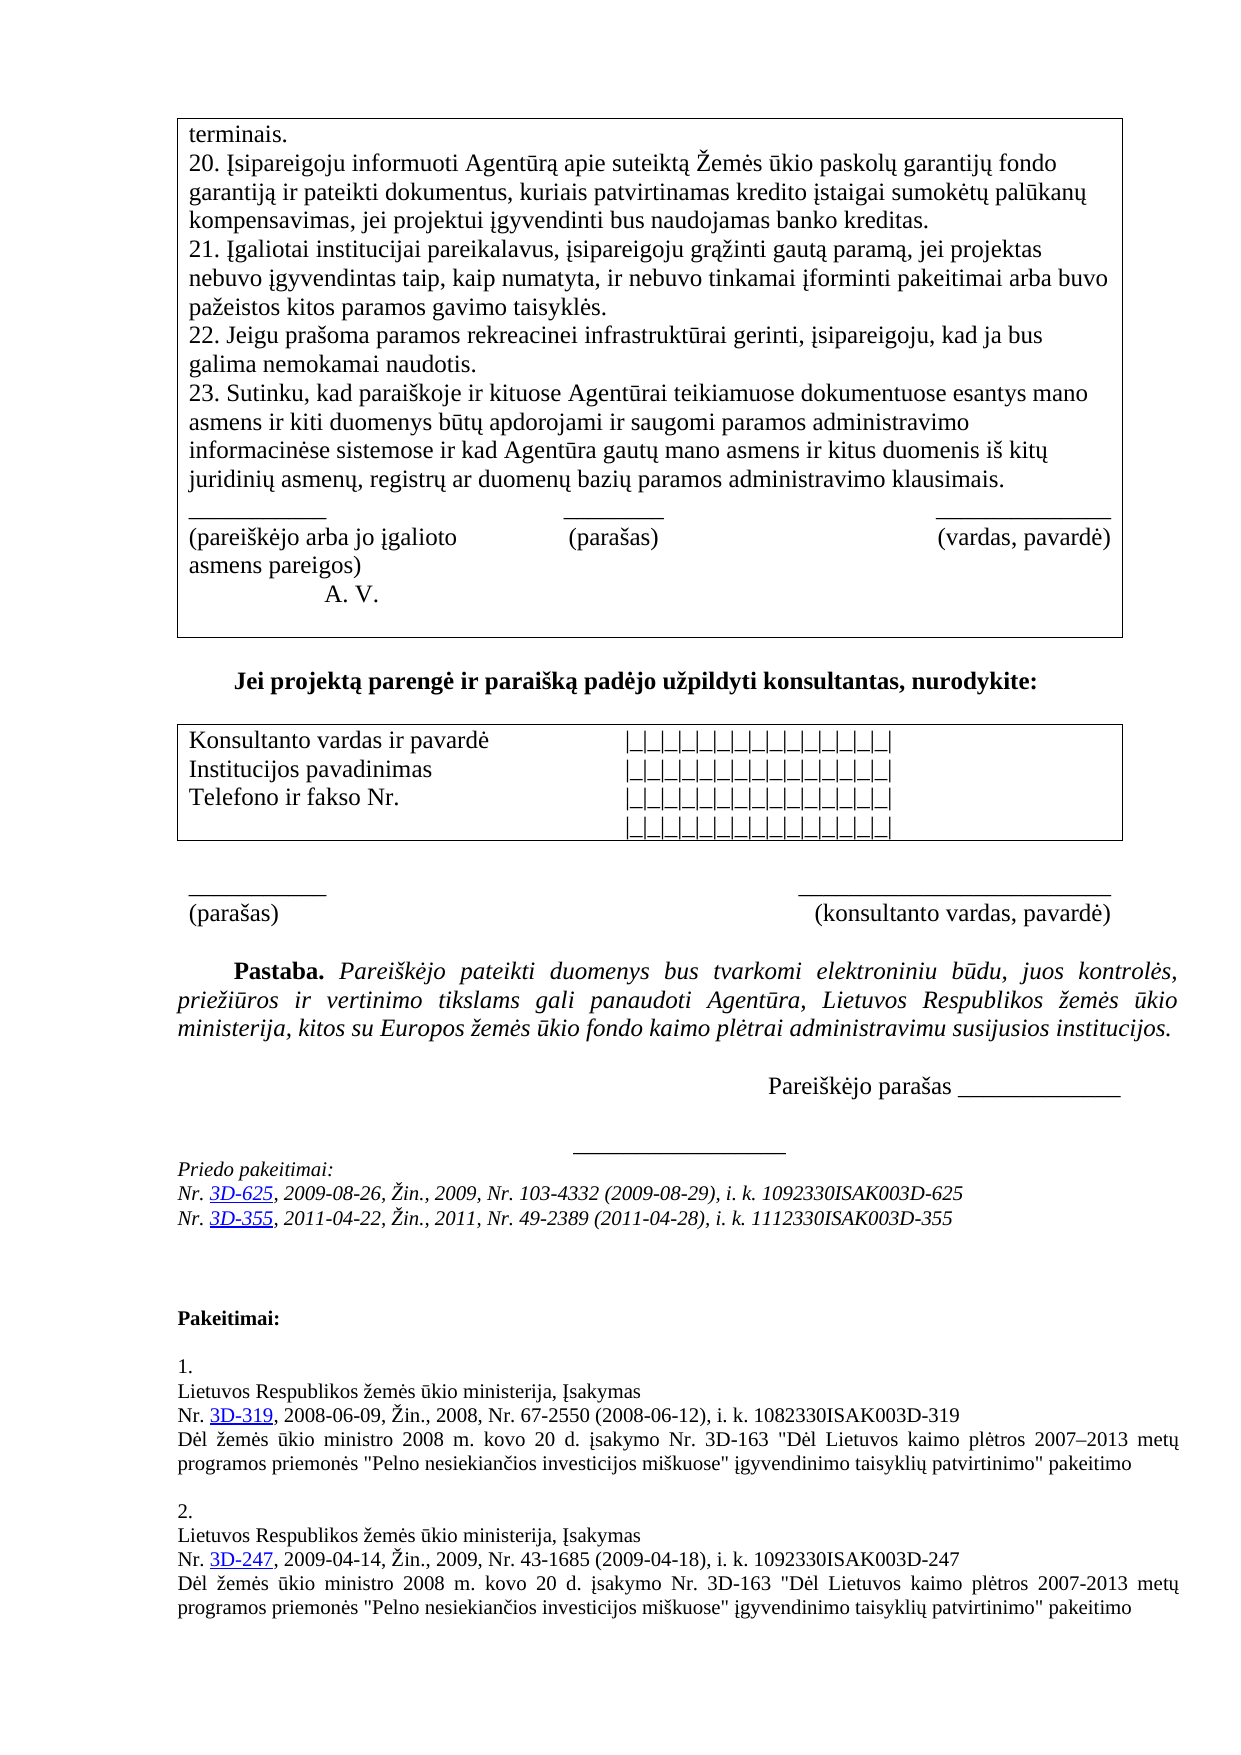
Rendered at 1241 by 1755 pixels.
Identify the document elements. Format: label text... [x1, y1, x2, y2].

table_header |_|_|_|_|_|_|_|_|_|_|_|_|_|_|_| [614, 725, 1122, 754]
text Lietuvos Respublikos žemės ūkio ministerija, Įsakymas [177, 1523, 1181, 1547]
text 1. [177, 1354, 1181, 1378]
text Nr. 3D-319, 2008-06-09, Žin., 2008, Nr. 67-2550 (2008-06-12), i. k. 1082330ISAK003D-319 [177, 1403, 1181, 1427]
text Dėl žemės ūkio ministro 2008 m. kovo 20 d. įsakymo Nr. 3D-163 "Dėl Lietuvos kaimo plėtros 2007-2013 metų programos priemonės "Pelno nesiekiančios investicijos miškuose" įgyvendinimo taisyklių patvirtinimo" pakeitimo [177, 1571, 1181, 1619]
table_header _________________________ (konsultanto vardas, pavardė) [631, 870, 1122, 927]
table_header Konsultanto vardas ir pavardė [178, 725, 613, 754]
table_cell Telefono ir fakso Nr. [178, 783, 613, 840]
text Dėl žemės ūkio ministro 2008 m. kovo 20 d. įsakymo Nr. 3D-163 "Dėl Lietuvos kaimo plėtros 2007–2013 metų programos priemonės "Pelno nesiekiančios investicijos miškuose" įgyvendinimo taisyklių patvirtinimo" pakeitimo [177, 1427, 1181, 1475]
text Pakeitimai: [177, 1306, 1181, 1330]
text 2. [177, 1499, 1181, 1523]
text Pareiškėjo parašas _____________ [177, 1071, 1181, 1100]
text Lietuvos Respublikos žemės ūkio ministerija, Įsakymas [177, 1378, 1181, 1403]
table_cell Institucijos pavadinimas [178, 754, 613, 782]
text Nr. 3D-355, 2011-04-22, Žin., 2011, Nr. 49-2389 (2011-04-28), i. k. 1112330ISAK003D-355 [177, 1205, 1181, 1229]
text Priedo pakeitimai: [177, 1157, 1181, 1181]
table_cell |_|_|_|_|_|_|_|_|_|_|_|_|_|_|_| [614, 754, 1122, 782]
table_header ___________ (parašas) [177, 870, 631, 927]
table_cell ______________ (vardas, pavardė) [701, 493, 1122, 637]
text _________________ [177, 1128, 1181, 1157]
text Nr. 3D-247, 2009-04-14, Žin., 2009, Nr. 43-1685 (2009-04-18), i. k. 1092330ISAK003D-247 [177, 1547, 1181, 1571]
text Pastaba. Pareiškėjo pateikti duomenys bus tvarkomi elektroniniu būdu, juos kontrolės, priežiūros ir vertinimo tikslams gali panaudoti Agentūra, Lietuvos Respublikos žemės ūkio ministerija, kitos su Europos žemės ūkio fondo kaimo plėtrai administravimu susijusios institucijos. [177, 956, 1181, 1042]
table_header terminais. 20. Įsipareigoju informuoti Agentūrą apie suteiktą Žemės ūkio paskolų garantijų fondo garantiją ir pateikti dokumentus, kuriais patvirtinamas kredito įstaigai sumokėtų palūkanų kompensavimas, jei projektui įgyvendinti bus naudojamas banko kreditas. 21. Įgaliotai institucijai pareikalavus, įsipareigoju grąžinti gautą paramą, jei projektas nebuvo įgyvendintas taip, kaip numatyta, ir nebuvo tinkamai įforminti pakeitimai arba buvo pažeistos kitos paramos gavimo taisyklės. 22. Jeigu prašoma paramos rekreacinei infrastruktūrai gerinti, įsipareigoju, kad ja bus galima nemokamai naudotis. 23. sutinku, kad paraiškoje ir kituose Agentūrai teikiamuose dokumentuose esantys mano asmens ir kiti duomenys būtų apdorojami ir saugomi paramos administravimo informacinėse sistemose ir kad Agentūra gautų mano asmens ir kitus duomenis iš kitų juridinių asmenų, registrų ar duomenų bazių paramos administravimo klausimais. [178, 119, 1122, 493]
text Nr. 3D-625, 2009-08-26, Žin., 2009, Nr. 103-4332 (2009-08-29), i. k. 1092330ISAK003D-625 [177, 1181, 1181, 1205]
table_cell |_|_|_|_|_|_|_|_|_|_|_|_|_|_|_| |_|_|_|_|_|_|_|_|_|_|_|_|_|_|_| [614, 783, 1122, 840]
table_cell ___________ (pareiškėjo arba jo įgalioto asmens pareigos) A. V. [178, 493, 526, 637]
text Jei projektą parengė ir paraišką padėjo užpildyti konsultantas, nurodykite: [177, 666, 1181, 695]
table_cell ________ (parašas) [526, 493, 701, 637]
